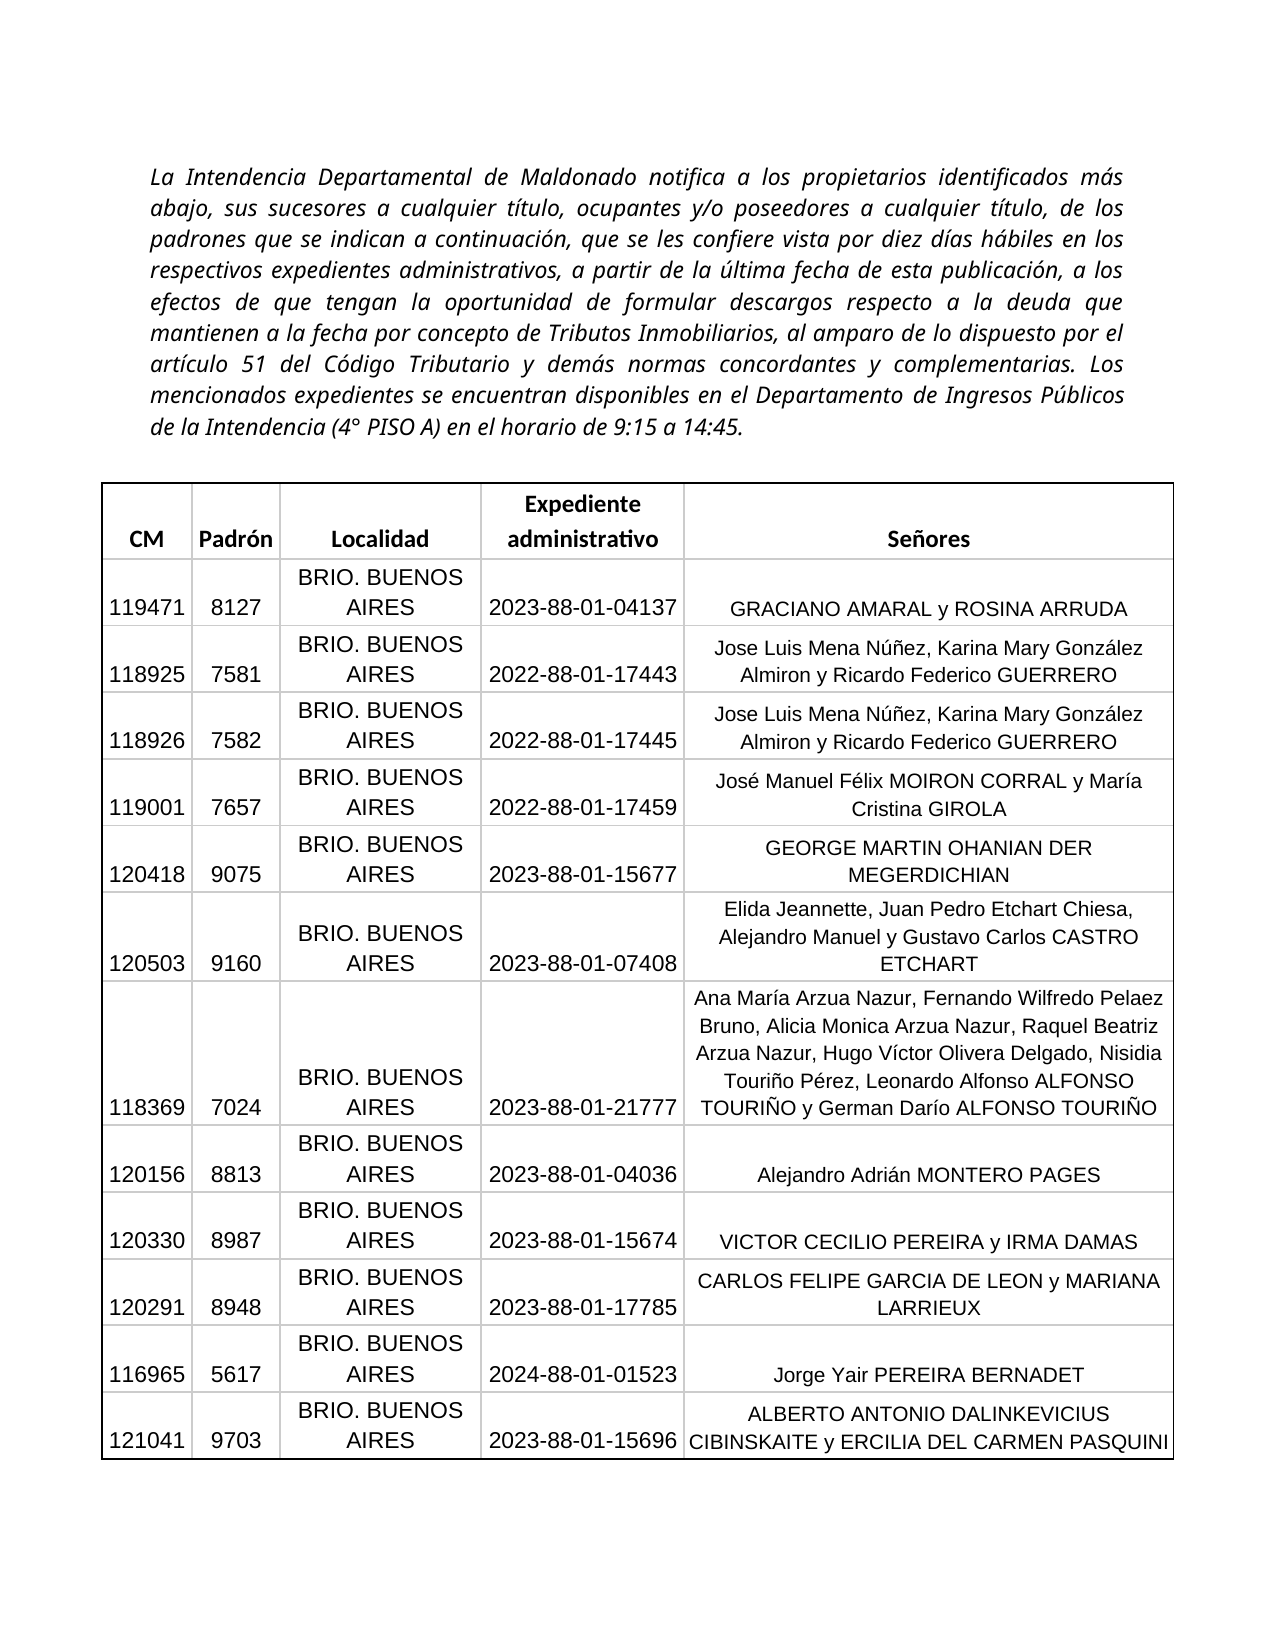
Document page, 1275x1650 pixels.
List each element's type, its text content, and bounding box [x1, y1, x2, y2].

table_cell 8948 [193, 1260, 279, 1324]
text La Intendencia Departamental de Maldonado notifica a los propietarios identificados más abajo, sus sucesores a cualquier título, ocupantes y/o poseedores a cualquier título, de los padrones que se indican a continuación, que se les confiere vista por diez días hábiles en los respectivos expedientes administrativos, a partir de la última fecha de esta publicación, a los efectos de que tengan la oportunidad de formular descargos respecto a la deuda que mantienen a la fecha por concepto de Tributos Inmobiliarios, al amparo de lo dispuesto por el artículo 51 del Código Tributario y demás normas concordantes y complementarias. Los mencionados expedientes se encuentran disponibles en el Departamento de Ingresos Públicos de la Intendencia (4° PISO A) en el horario de 9:15 a 14:45. [150, 160, 1125, 442]
table_cell 8987 [193, 1193, 279, 1258]
table_cell 2022-88-01-17443 [482, 626, 683, 691]
table_cell 2023-88-01-17785 [482, 1260, 683, 1324]
table_cell BRIO. BUENOS AIRES [281, 626, 480, 691]
table_cell 7024 [193, 982, 279, 1124]
table_header Expediente administrativo [482, 484, 683, 558]
table_cell 120418 [103, 826, 191, 891]
table_cell VICTOR CECILIO PEREIRA y IRMA DAMAS [685, 1193, 1173, 1258]
table_cell 2023-88-01-21777 [482, 982, 683, 1124]
table_header CM [103, 484, 191, 558]
table_cell BRIO. BUENOS AIRES [281, 826, 480, 891]
table_cell 9160 [193, 893, 279, 980]
table_cell 121041 [103, 1393, 191, 1458]
table_cell 7657 [193, 760, 279, 824]
table_cell 2023-88-01-07408 [482, 893, 683, 980]
table_cell BRIO. BUENOS AIRES [281, 560, 480, 624]
table_cell 2024-88-01-01523 [482, 1326, 683, 1391]
table_cell BRIO. BUENOS AIRES [281, 893, 480, 980]
table_cell 118926 [103, 693, 191, 758]
table_cell 9075 [193, 826, 279, 891]
table_cell 7582 [193, 693, 279, 758]
table_cell 8813 [193, 1126, 279, 1191]
table_cell GRACIANO AMARAL y ROSINA ARRUDA [685, 560, 1173, 624]
table_cell 8127 [193, 560, 279, 624]
table_cell ALBERTO ANTONIO DALINKEVICIUS CIBINSKAITE y ERCILIA DEL CARMEN PASQUINI [685, 1393, 1173, 1458]
table_cell 120156 [103, 1126, 191, 1191]
table_cell 120330 [103, 1193, 191, 1258]
table_cell 2023-88-01-04137 [482, 560, 683, 624]
table_cell GEORGE MARTIN OHANIAN DER MEGERDICHIAN [685, 826, 1173, 891]
table_cell José Manuel Félix MOIRON CORRAL y María Cristina GIROLA [685, 760, 1173, 824]
table_cell 2023-88-01-15677 [482, 826, 683, 891]
table_cell 116965 [103, 1326, 191, 1391]
table_cell BRIO. BUENOS AIRES [281, 1260, 480, 1324]
table_cell BRIO. BUENOS AIRES [281, 1326, 480, 1391]
table_cell 5617 [193, 1326, 279, 1391]
table_cell 120291 [103, 1260, 191, 1324]
table_cell Jorge Yair PEREIRA BERNADET [685, 1326, 1173, 1391]
table_cell BRIO. BUENOS AIRES [281, 693, 480, 758]
table_cell 9703 [193, 1393, 279, 1458]
table_cell 7581 [193, 626, 279, 691]
table_cell 119471 [103, 560, 191, 624]
table_cell BRIO. BUENOS AIRES [281, 1126, 480, 1191]
table_cell 2023-88-01-04036 [482, 1126, 683, 1191]
table_cell Alejandro Adrián MONTERO PAGES [685, 1126, 1173, 1191]
table_cell 118369 [103, 982, 191, 1124]
table_cell Ana María Arzua Nazur, Fernando Wilfredo Pelaez Bruno, Alicia Monica Arzua Nazur, Raquel Beatriz Arzua Nazur, Hugo Víctor Olivera Delgado, Nisidia Touriño Pérez, Leonardo Alfonso ALFONSO TOURIÑO y German Darío ALFONSO TOURIÑO [685, 982, 1173, 1124]
table_cell BRIO. BUENOS AIRES [281, 1393, 480, 1458]
table_header Señores [685, 484, 1173, 558]
table_cell Jose Luis Mena Núñez, Karina Mary González Almiron y Ricardo Federico GUERRERO [685, 693, 1173, 758]
table_cell 2022-88-01-17459 [482, 760, 683, 824]
table_cell BRIO. BUENOS AIRES [281, 760, 480, 824]
table_cell 2023-88-01-15674 [482, 1193, 683, 1258]
table_cell 118925 [103, 626, 191, 691]
table_cell BRIO. BUENOS AIRES [281, 1193, 480, 1258]
table_cell 2023-88-01-15696 [482, 1393, 683, 1458]
table_header Localidad [281, 484, 480, 558]
table_cell Jose Luis Mena Núñez, Karina Mary González Almiron y Ricardo Federico GUERRERO [685, 626, 1173, 691]
table_cell 119001 [103, 760, 191, 824]
table_cell 2022-88-01-17445 [482, 693, 683, 758]
table_cell Elida Jeannette, Juan Pedro Etchart Chiesa, Alejandro Manuel y Gustavo Carlos CASTRO ETCHART [685, 893, 1173, 980]
table_cell CARLOS FELIPE GARCIA DE LEON y MARIANA LARRIEUX [685, 1260, 1173, 1324]
table_cell 120503 [103, 893, 191, 980]
table_cell BRIO. BUENOS AIRES [281, 982, 480, 1124]
table_header Padrón [193, 484, 279, 558]
